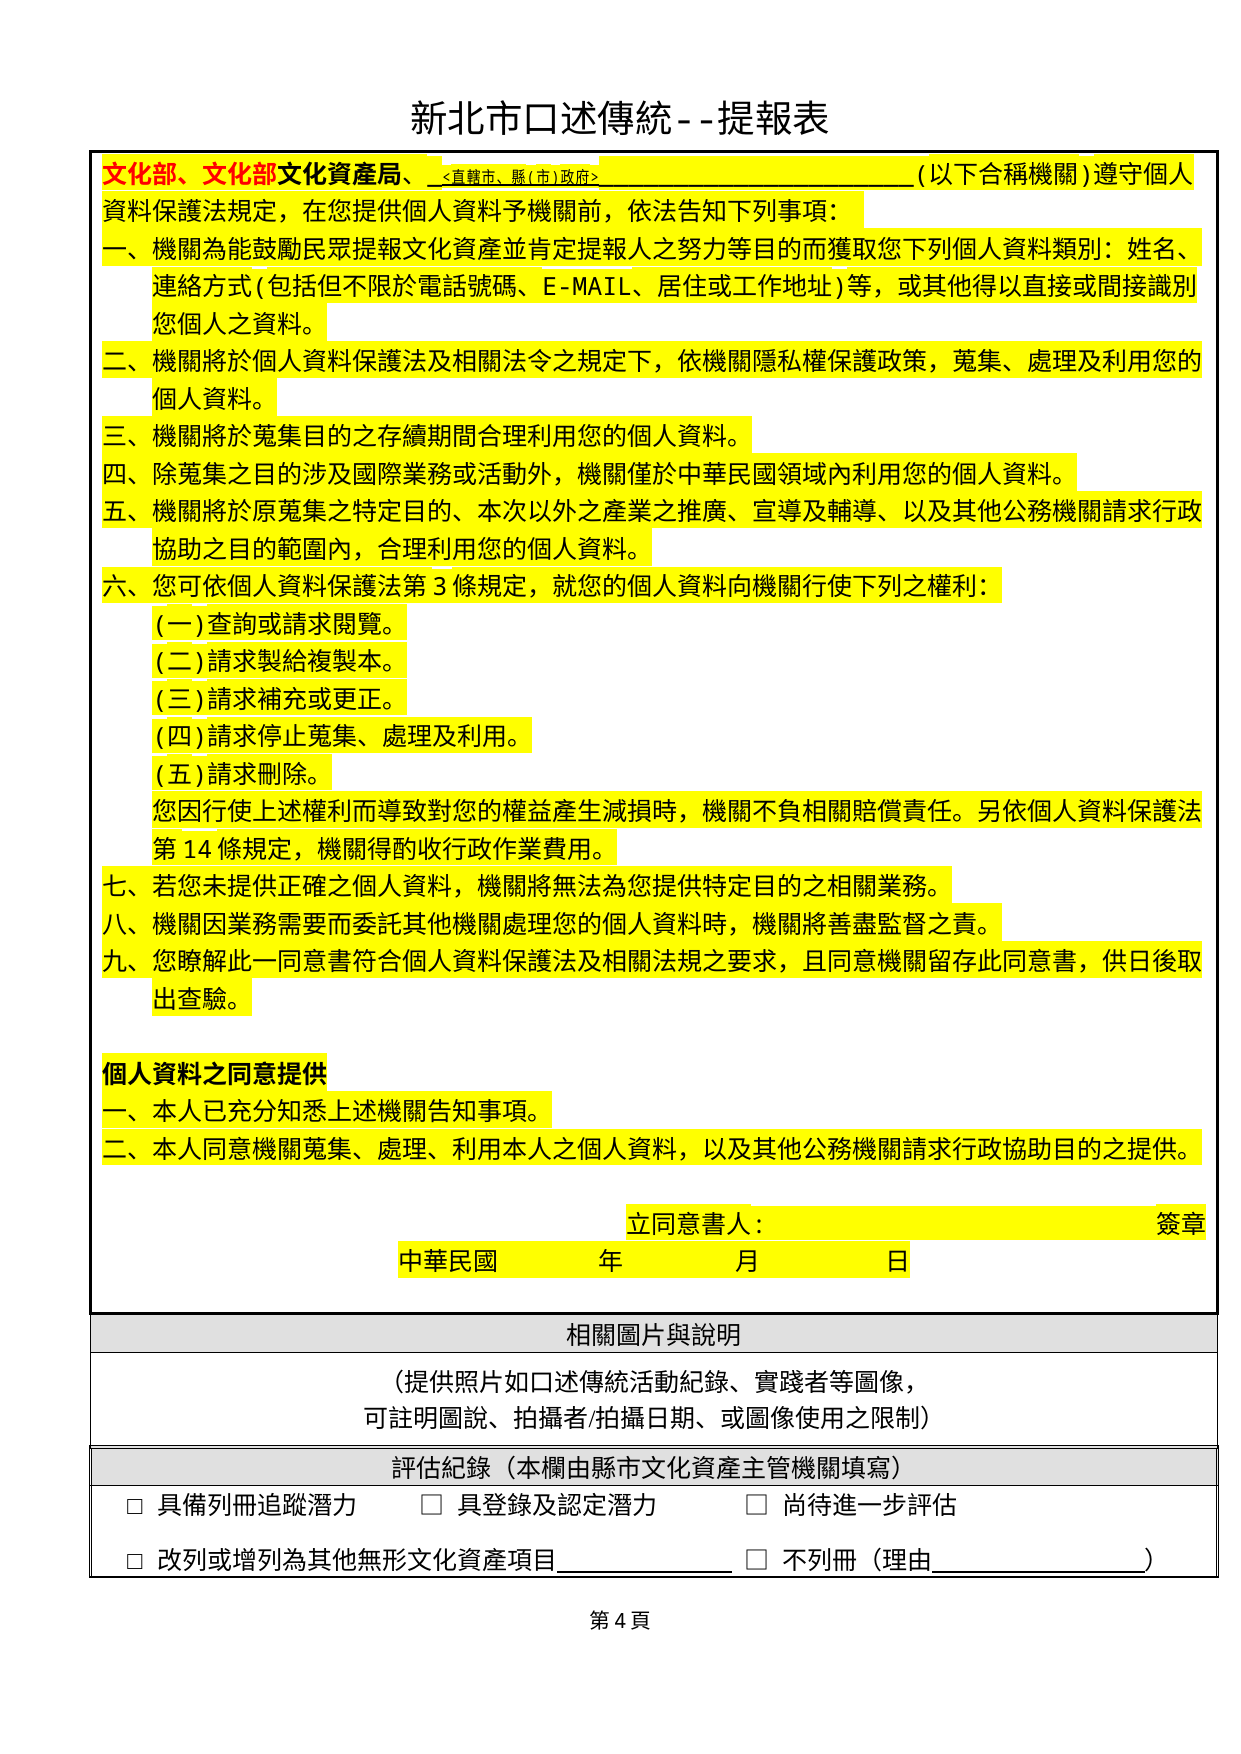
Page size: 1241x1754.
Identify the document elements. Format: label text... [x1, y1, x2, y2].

table_cell 文化部、文化部文化資產局、_<直轄市、縣(市)政府>_____________________(以下合稱機關)遵守個人資料保護法規定，在您提供個人資料予機關前，依法告知下列事項： 一、機關為能鼓勵民眾提報文化資產並肯定提報人之努力等目的而獲取您下列個人資料類別：姓名、連絡方式(包括但不限於電話號碼、E-MAIL、居住或工作地址)等，或其他得以直接或間接識別您個人之資料。 二、機關將於個人資料保護法及相關法令之規定下，依機關隱私權保護政策，蒐集、處理及利用您的個人資料。 三、機關將於蒐集目的之存續期間合理利用您的個人資料。 四、除蒐集之目的涉及國際業務或活動外，機關僅於中華民國領域內利用您的個人資料。 五、機關將於原蒐集之特定目的、本次以外之產業之推廣、宣導及輔導、以及其他公務機關請求行政協助之目的範圍內，合理利用您的個人資料。 六、您可依個人資料保護法第3條規定，就您的個人資料向機關行使下列之權利： (一)查詢或請求閱覽。 (二)請求製給複製本。 (三)請求補充或更正。 (四)請求停止蒐集、處理及利用。 (五)請求刪除。 您因行使上述權利而導致對您的權益產生減損時，機關不負相關賠償責任。另依個人資料保護法第14條規定，機關得酌收行政作業費用。 七、若您未提供正確之個人資料，機關將無法為您提供特定目的之相關業務。 八、機關因業務需要而委託其他機關處理您的個人資料時，機關將善盡監督之責。 九、您瞭解此一同意書符合個人資料保護法及相關法規之要求，且同意機關留存此同意書，供日後取出查驗。 個人資料之同意提供 一、本人已充分知悉上述機關告知事項。 二、本人同意機關蒐集、處理、利用本人之個人資料，以及其他公務機關請求行政協助目的之提供。 立同意書人: 簽章 中華民國 年 月 日 [92, 153, 1216, 1312]
table_cell □ 具備列冊追蹤潛力 □ 具登錄及認定潛力 □ 尚待進一步評估 □ 改列或增列為其他無形文化資產項目 □ 不列冊（理由 ） [92, 1486, 1216, 1576]
table_cell 評估紀錄（本欄由縣市文化資產主管機關填寫） [92, 1449, 1216, 1485]
table_cell 相關圖片與說明 [91, 1315, 1217, 1352]
table_cell （提供照片如口述傳統活動紀錄、實踐者等圖像， 可註明圖說、拍攝者/拍攝日期、或圖像使用之限制） [91, 1353, 1217, 1445]
